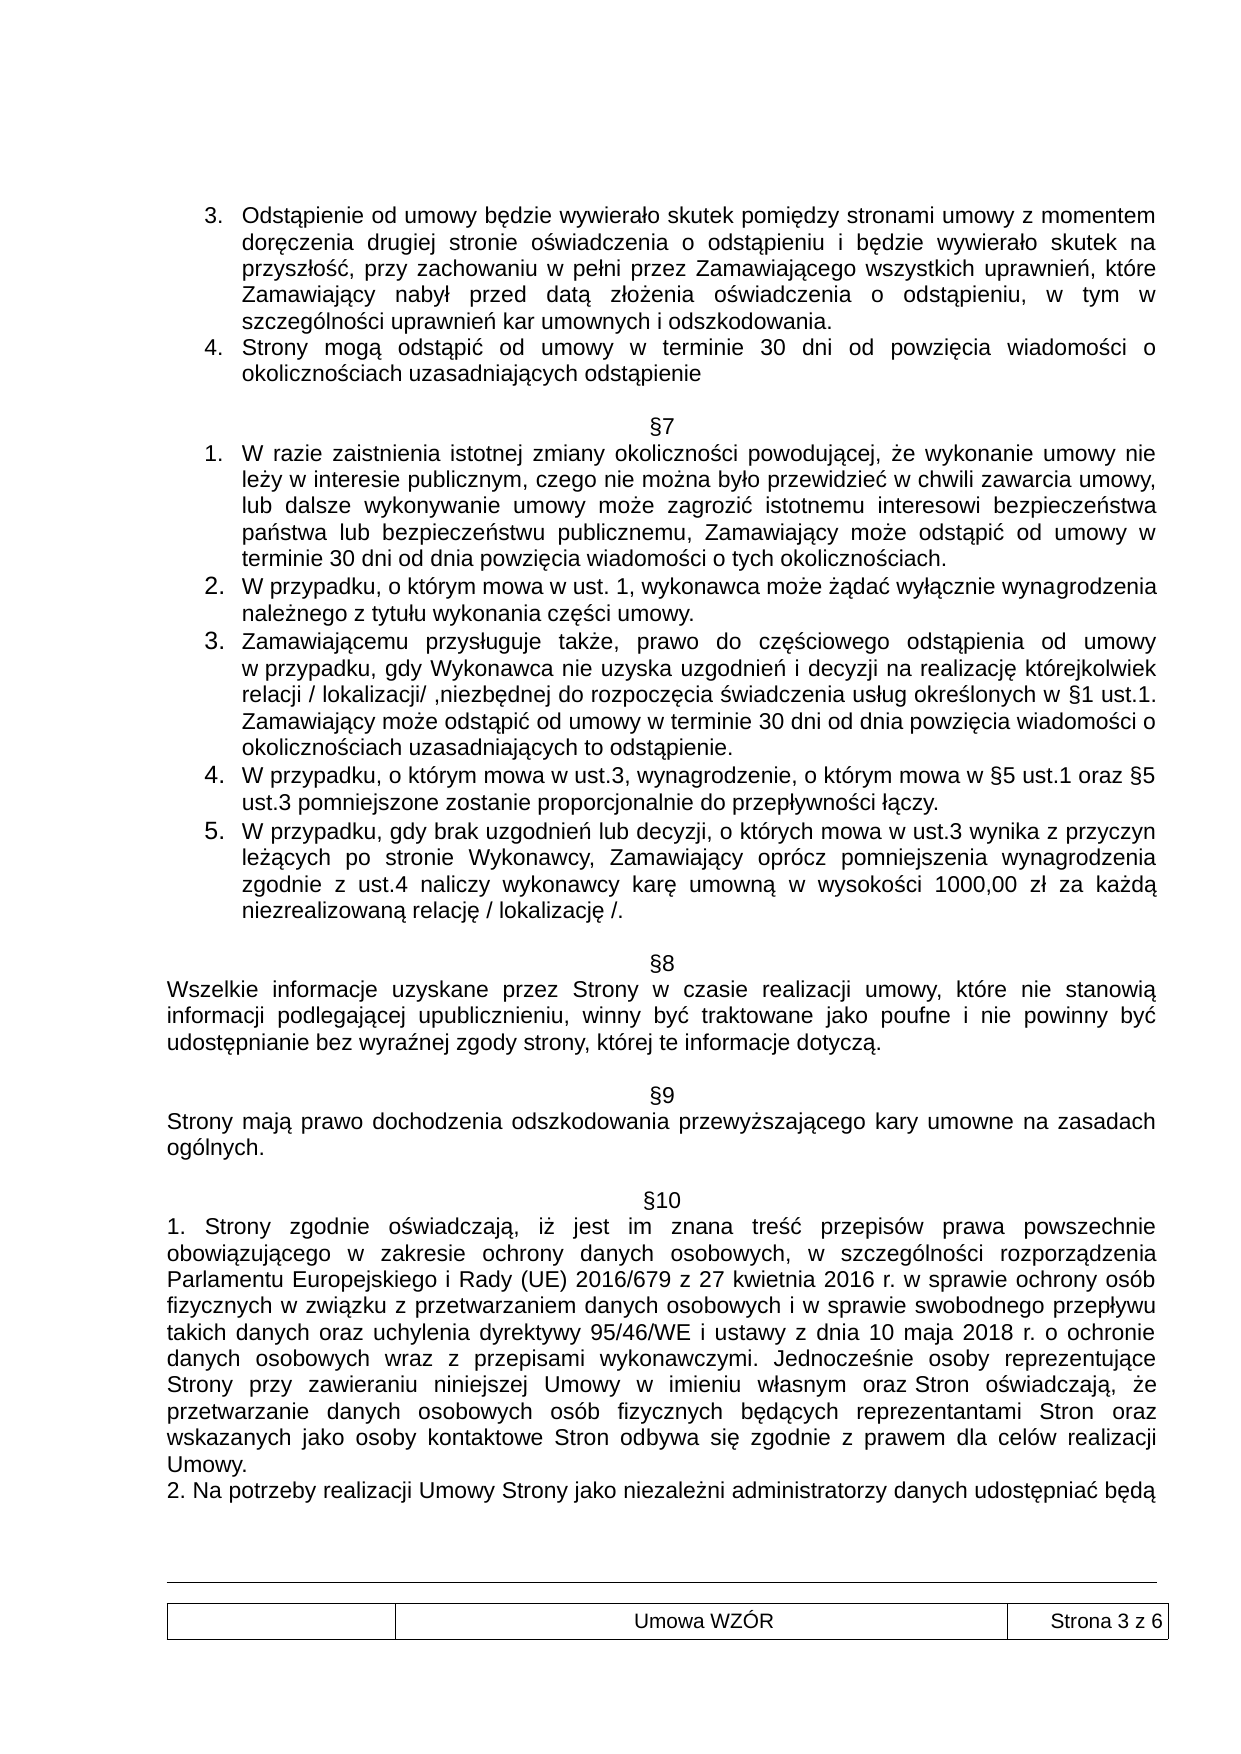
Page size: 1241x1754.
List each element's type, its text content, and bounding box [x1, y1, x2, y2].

text §7 [167, 413, 1157, 439]
list Odstąpienie od umowy będzie wywierało skutek pomiędzy stronami umowy z momentem doręczenia drugiej stronie oświadczenia o odstąpieniu i będzie wywierało skutek na przyszłość, przy zachowaniu w pełni przez Zamawiającego wszystkich uprawnień, które Zamawiający nabył przed datą złożenia oświadczenia o odstąpieniu, w tym w szczególności uprawnień kar umownych i odszkodowania. [204, 202, 1157, 334]
text 2. Na potrzeby realizacji Umowy Strony jako niezależni administratorzy danych udostępniać będą [167, 1477, 1157, 1503]
text Strony mają prawo dochodzenia odszkodowania przewyższającego kary umowne na zasadach ogólnych. [167, 1108, 1157, 1161]
list W przypadku, o którym mowa w ust.3, wynagrodzenie, o którym mowa w §5 ust.1 oraz §5 ust.3 pomniejszone zostanie proporcjonalnie do przepływności łączy. [204, 761, 1157, 816]
list Zamawiającemu przysługuje także, prawo do częściowego odstąpienia od umowy w przypadku, gdy Wykonawca nie uzyska uzgodnień i decyzji na realizację którejkolwiek relacji / lokalizacji/ ,niezbędnej do rozpoczęcia świadczenia usług określonych w §1 ust.1. Zamawiający może odstąpić od umowy w terminie 30 dni od dnia powzięcia wiadomości o okolicznościach uzasadniających to odstąpienie. [204, 626, 1157, 761]
list W razie zaistnienia istotnej zmiany okoliczności powodującej, że wykonanie umowy nie leży w interesie publicznym, czego nie można było przewidzieć w chwili zawarcia umowy, lub dalsze wykonywanie umowy może zagrozić istotnemu interesowi bezpieczeństwa państwa lub bezpieczeństwu publicznemu, Zamawiający może odstąpić od umowy w terminie 30 dni od dnia powzięcia wiadomości o tych okolicznościach. [204, 439, 1157, 571]
list Wszelkie informacje uzyskane przez Strony w czasie realizacji umowy, które nie stanowią informacji podlegającej upublicznieniu, winny być traktowane jako poufne i nie powinny być udostępnianie bez wyraźnej zgody strony, której te informacje dotyczą. [167, 976, 1157, 1055]
text §9 [167, 1082, 1157, 1108]
text 1. Strony zgodnie oświadczają, iż jest im znana treść przepisów prawa powszechnie obowiązującego w zakresie ochrony danych osobowych, w szczególności rozporządzenia Parlamentu Europejskiego i Rady (UE) 2016/679 z 27 kwietnia 2016 r. w sprawie ochrony osób fizycznych w związku z przetwarzaniem danych osobowych i w sprawie swobodnego przepływu takich danych oraz uchylenia dyrektywy 95/46/WE i ustawy z dnia 10 maja 2018 r. o ochronie danych osobowych wraz z przepisami wykonawczymi. Jednocześnie osoby reprezentujące Strony przy zawieraniu niniejszej Umowy w imieniu własnym oraz Stron oświadczają, że przetwarzanie danych osobowych osób fizycznych będących reprezentantami Stron oraz wskazanych jako osoby kontaktowe Stron odbywa się zgodnie z prawem dla celów realizacji Umowy. [167, 1213, 1157, 1477]
subtitle §8 [167, 950, 1157, 976]
list Strony mogą odstąpić od umowy w terminie 30 dni od powzięcia wiadomości o okolicznościach uzasadniających odstąpienie [204, 334, 1157, 387]
list W przypadku, gdy brak uzgodnień lub decyzji, o których mowa w ust.3 wynika z przyczyn leżących po stronie Wykonawcy, Zamawiający oprócz pomniejszenia wynagrodzenia zgodnie z ust.4 naliczy wykonawcy karę umowną w wysokości 1000,00 zł za każdą niezrealizowaną relację / lokalizację /. [204, 816, 1157, 923]
list W przypadku, o którym mowa w ust. 1, wykonawca może żądać wyłącznie wynagrodzenia należnego z tytułu wykonania części umowy. [204, 571, 1157, 626]
text §10 [167, 1187, 1157, 1213]
